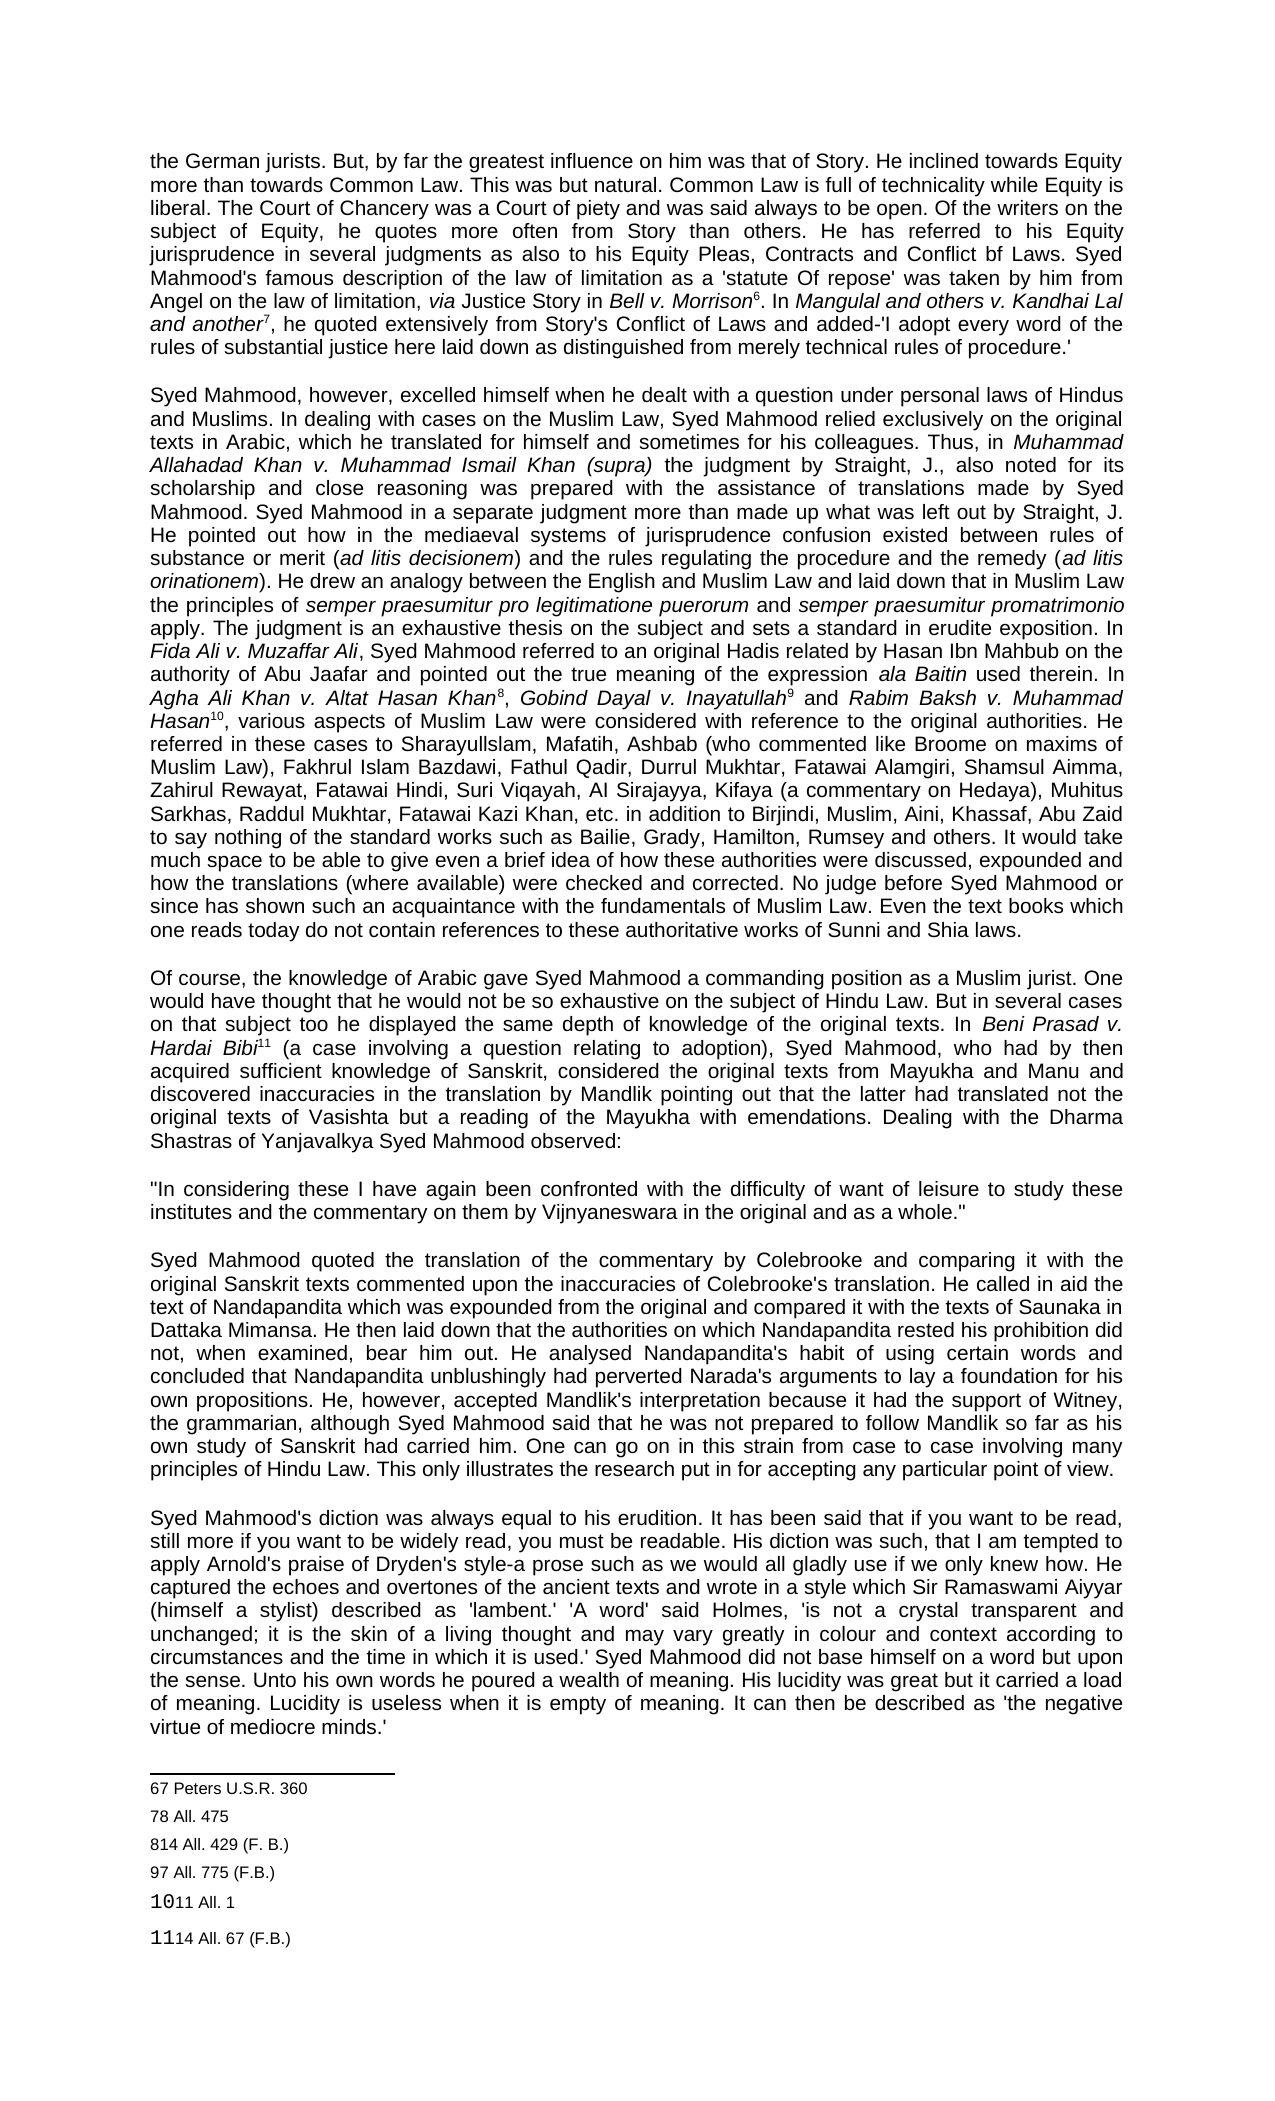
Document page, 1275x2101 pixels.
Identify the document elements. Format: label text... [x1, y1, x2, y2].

text 7 All. 775 (F.B.) [150, 1863, 1125, 1882]
text Syed Mahmood's diction was always equal to his erudition. It has been said that if you want to be read, still more if you want to be widely read, you must be readable. His diction was such, that I am tempted to apply Arnold's praise of Dryden's style-a prose such as we would all gladly use if we only knew how. He captured the echoes and overtones of the ancient texts and wrote in a style which Sir Ramaswami Aiyyar (himself a stylist) described as 'lambent.' 'A word' said Holmes, 'is not a crystal transparent and unchanged; it is the skin of a living thought and may vary greatly in colour and context according to circumstances and the time in which it is used.' Syed Mahmood did not base himself on a word but upon the sense. Unto his own words he poured a wealth of meaning. His lucidity was great but it carried a load of meaning. Lucidity is useless when it is empty of meaning. It can then be described as 'the negative virtue of mediocre minds.' [150, 1506, 1125, 1738]
text 11 All. 1 [150, 1891, 1125, 1915]
text Syed Mahmood quoted the translation of the commentary by Colebrooke and comparing it with the original Sanskrit texts commented upon the inaccuracies of Colebrooke's translation. He called in aid the text of Nandapandita which was expounded from the original and compared it with the texts of Saunaka in Dattaka Mimansa. He then laid down that the authorities on which Nandapandita rested his prohibition did not, when examined, bear him out. He analysed Nandapandita's habit of using certain words and concluded that Nandapandita unblushingly had perverted Narada's arguments to lay a foundation for his own propositions. He, however, accepted Mandlik's interpretation because it had the support of Witney, the grammarian, although Syed Mahmood said that he was not prepared to follow Mandlik so far as his own study of Sanskrit had carried him. One can go on in this strain from case to case involving many principles of Hindu Law. This only illustrates the research put in for accepting any particular point of view. [150, 1249, 1125, 1481]
text Syed Mahmood, however, excelled himself when he dealt with a question under personal laws of Hindus and Muslims. In dealing with cases on the Muslim Law, Syed Mahmood relied exclusively on the original texts in Arabic, which he translated for himself and sometimes for his colleagues. Thus, in Muhammad Allahadad Khan v. Muhammad Ismail Khan (supra) the judgment by Straight, J., also noted for its scholarship and close reasoning was prepared with the assistance of translations made by Syed Mahmood. Syed Mahmood in a separate judgment more than made up what was left out by Straight, J. He pointed out how in the mediaeval systems of jurisprudence confusion existed between rules of substance or merit (ad litis decisionem) and the rules regulating the procedure and the remedy (ad litis orinationem). He drew an analogy between the English and Muslim Law and laid down that in Muslim Law the principles of semper praesumitur pro legitimatione puerorum and semper praesumitur promatrimonio apply. The judgment is an exhaustive thesis on the subject and sets a standard in erudite exposition. In Fida Ali v. Muzaffar Ali, Syed Mahmood referred to an original Hadis related by Hasan Ibn Mahbub on the authority of Abu Jaafar and pointed out the true meaning of the expression ala Baitin used therein. In Agha Ali Khan v. Altat Hasan Khan, Gobind Dayal v. Inayatullah and Rabim Baksh v. Muhammad Hasan, various aspects of Muslim Law were considered with reference to the original authorities. He referred in these cases to Sharayullslam, Mafatih, Ashbab (who commented like Broome on maxims of Muslim Law), Fakhrul Islam Bazdawi, Fathul Qadir, Durrul Mukhtar, Fatawai Alamgiri, Shamsul Aimma, Zahirul Rewayat, Fatawai Hindi, Suri Viqayah, AI Sirajayya, Kifaya (a commentary on Hedaya), Muhitus Sarkhas, Raddul Mukhtar, Fatawai Kazi Khan, etc. in addition to Birjindi, Muslim, Aini, Khassaf, Abu Zaid to say nothing of the standard works such as Bailie, Grady, Hamilton, Rumsey and others. It would take much space to be able to give even a brief idea of how these authorities were discussed, expounded and how the translations (where available) were checked and corrected. No judge before Syed Mahmood or since has shown such an acquaintance with the fundamentals of Muslim Law. Even the text books which one reads today do not contain references to these authoritative works of Sunni and Shia laws. [150, 384, 1125, 942]
text 8 All. 475 [150, 1807, 1125, 1826]
text 14 All. 429 (F. B.) [150, 1835, 1125, 1854]
text 14 All. 67 (F.B.) [150, 1927, 1125, 1950]
text 7 Peters U.S.R. 360 [150, 1779, 1125, 1798]
text Of course, the knowledge of Arabic gave Syed Mahmood a commanding position as a Muslim jurist. One would have thought that he would not be so exhaustive on the subject of Hindu Law. But in several cases on that subject too he displayed the same depth of knowledge of the original texts. In Beni Prasad v. Hardai Bibi (a case involving a question relating to adoption), Syed Mahmood, who had by then acquired sufficient knowledge of Sanskrit, considered the original texts from Mayukha and Manu and discovered inaccuracies in the translation by Mandlik pointing out that the latter had translated not the original texts of Vasishta but a reading of the Mayukha with emendations. Dealing with the Dharma Shastras of Yanjavalkya Syed Mahmood observed: [150, 967, 1125, 1152]
text "In considering these I have again been confronted with the difficulty of want of leisure to study these institutes and the commentary on them by Vijnyaneswara in the original and as a whole." [150, 1177, 1125, 1224]
text the German jurists. But, by far the greatest influence on him was that of Story. He inclined towards Equity more than towards Common Law. This was but natural. Common Law is full of technicality while Equity is liberal. The Court of Chancery was a Court of piety and was said always to be open. Of the writers on the subject of Equity, he quotes more often from Story than others. He has referred to his Equity jurisprudence in several judgments as also to his Equity Pleas, Contracts and Conflict bf Laws. Syed Mahmood's famous description of the law of limitation as a 'statute Of repose' was taken by him from Angel on the law of limitation, via Justice Story in Bell v. Morrison. In Mangulal and others v. Kandhai Lal and another, he quoted extensively from Story's Conflict of Laws and added-'I adopt every word of the rules of substantial justice here laid down as distinguished from merely technical rules of procedure.' [150, 150, 1125, 359]
